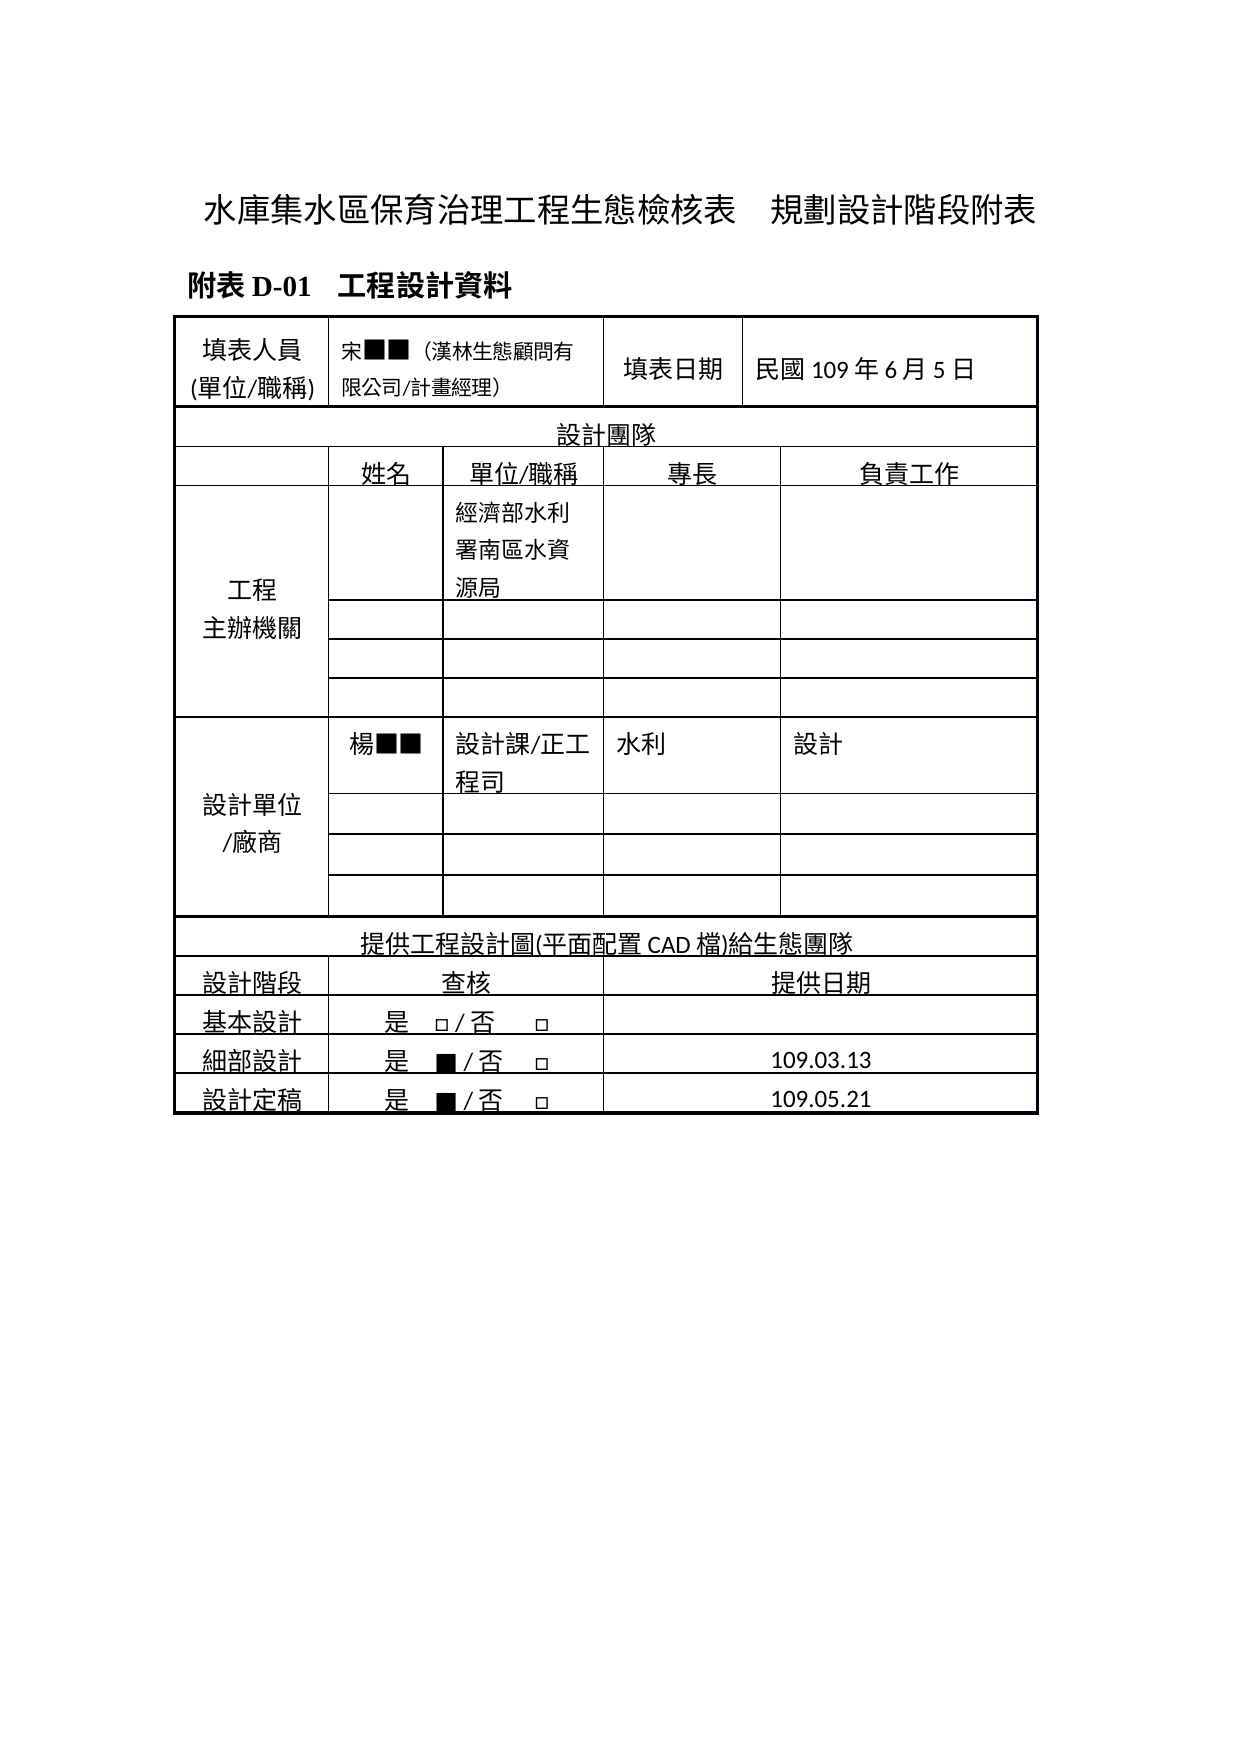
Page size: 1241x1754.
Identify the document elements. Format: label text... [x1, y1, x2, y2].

table_cell [444, 794, 603, 833]
table_cell [781, 794, 1036, 833]
table_cell 水利 [604, 718, 780, 793]
table_cell [329, 794, 442, 833]
table_cell 設計單位 /廠商 [176, 718, 328, 914]
table_cell [444, 601, 603, 638]
table_cell 楊■■ [329, 718, 442, 793]
table_cell [176, 447, 328, 485]
table_header 填表人員 (單位/職稱) [176, 318, 328, 405]
table_cell [444, 679, 603, 716]
table_cell [444, 640, 603, 677]
table_cell 設計定稿 [176, 1074, 328, 1111]
table_cell [604, 679, 780, 716]
table_cell 姓名 [329, 447, 442, 485]
table_cell [329, 486, 442, 599]
table_cell 提供工程設計圖(平面配置CAD檔)給生態團隊 [176, 918, 1036, 955]
table_cell [329, 601, 442, 638]
table_cell [781, 601, 1036, 638]
table_header 填表日期 [604, 318, 742, 405]
table_cell [604, 835, 780, 874]
table_cell 是 □ / 否 □ [329, 996, 603, 1033]
table_cell [604, 996, 1036, 1033]
table_cell 專長 [604, 447, 780, 485]
table_cell 是 ■ / 否 □ [329, 1074, 603, 1111]
table_cell 提供日期 [604, 957, 1036, 994]
table_cell 基本設計 [176, 996, 328, 1033]
table_cell [329, 876, 442, 914]
table_cell 設計團隊 [176, 408, 1036, 446]
table_header 宋■■（漢林生態顧問有限公司/計畫經理） [329, 318, 603, 405]
table_cell [444, 876, 603, 914]
table_cell 109.03.13 [604, 1035, 1036, 1072]
table_cell 設計 [781, 718, 1036, 793]
subtitle 附表D-01 工程設計資料 [187, 239, 1053, 314]
title 水庫集水區保育治理工程生態檢核表 規劃設計階段附表 [187, 164, 1053, 239]
table_cell 設計課/正工程司 [444, 718, 603, 793]
table_cell 是 ■ / 否 □ [329, 1035, 603, 1072]
table_cell 工程 主辦機關 [176, 486, 328, 716]
table_header 民國 109 年6 月5 日 [743, 318, 1036, 405]
table_cell [604, 876, 780, 914]
table_cell 查核 [329, 957, 603, 994]
table_cell 設計階段 [176, 957, 328, 994]
table_cell [781, 876, 1036, 914]
table_cell [604, 794, 780, 833]
table_cell [781, 486, 1036, 599]
table_cell [604, 640, 780, 677]
table_cell 負責工作 [781, 447, 1036, 485]
table_cell [329, 835, 442, 874]
table_cell 109.05.21 [604, 1074, 1036, 1111]
table_cell [781, 679, 1036, 716]
table_cell [781, 835, 1036, 874]
table_cell [781, 640, 1036, 677]
table_cell 單位/職稱 [444, 447, 603, 485]
table_cell [329, 640, 442, 677]
table_cell 經濟部水利署南區水資源局 [444, 486, 603, 599]
table_cell [604, 486, 780, 599]
table_cell [604, 601, 780, 638]
table_cell [329, 679, 442, 716]
table_cell [444, 835, 603, 874]
table_cell 細部設計 [176, 1035, 328, 1072]
